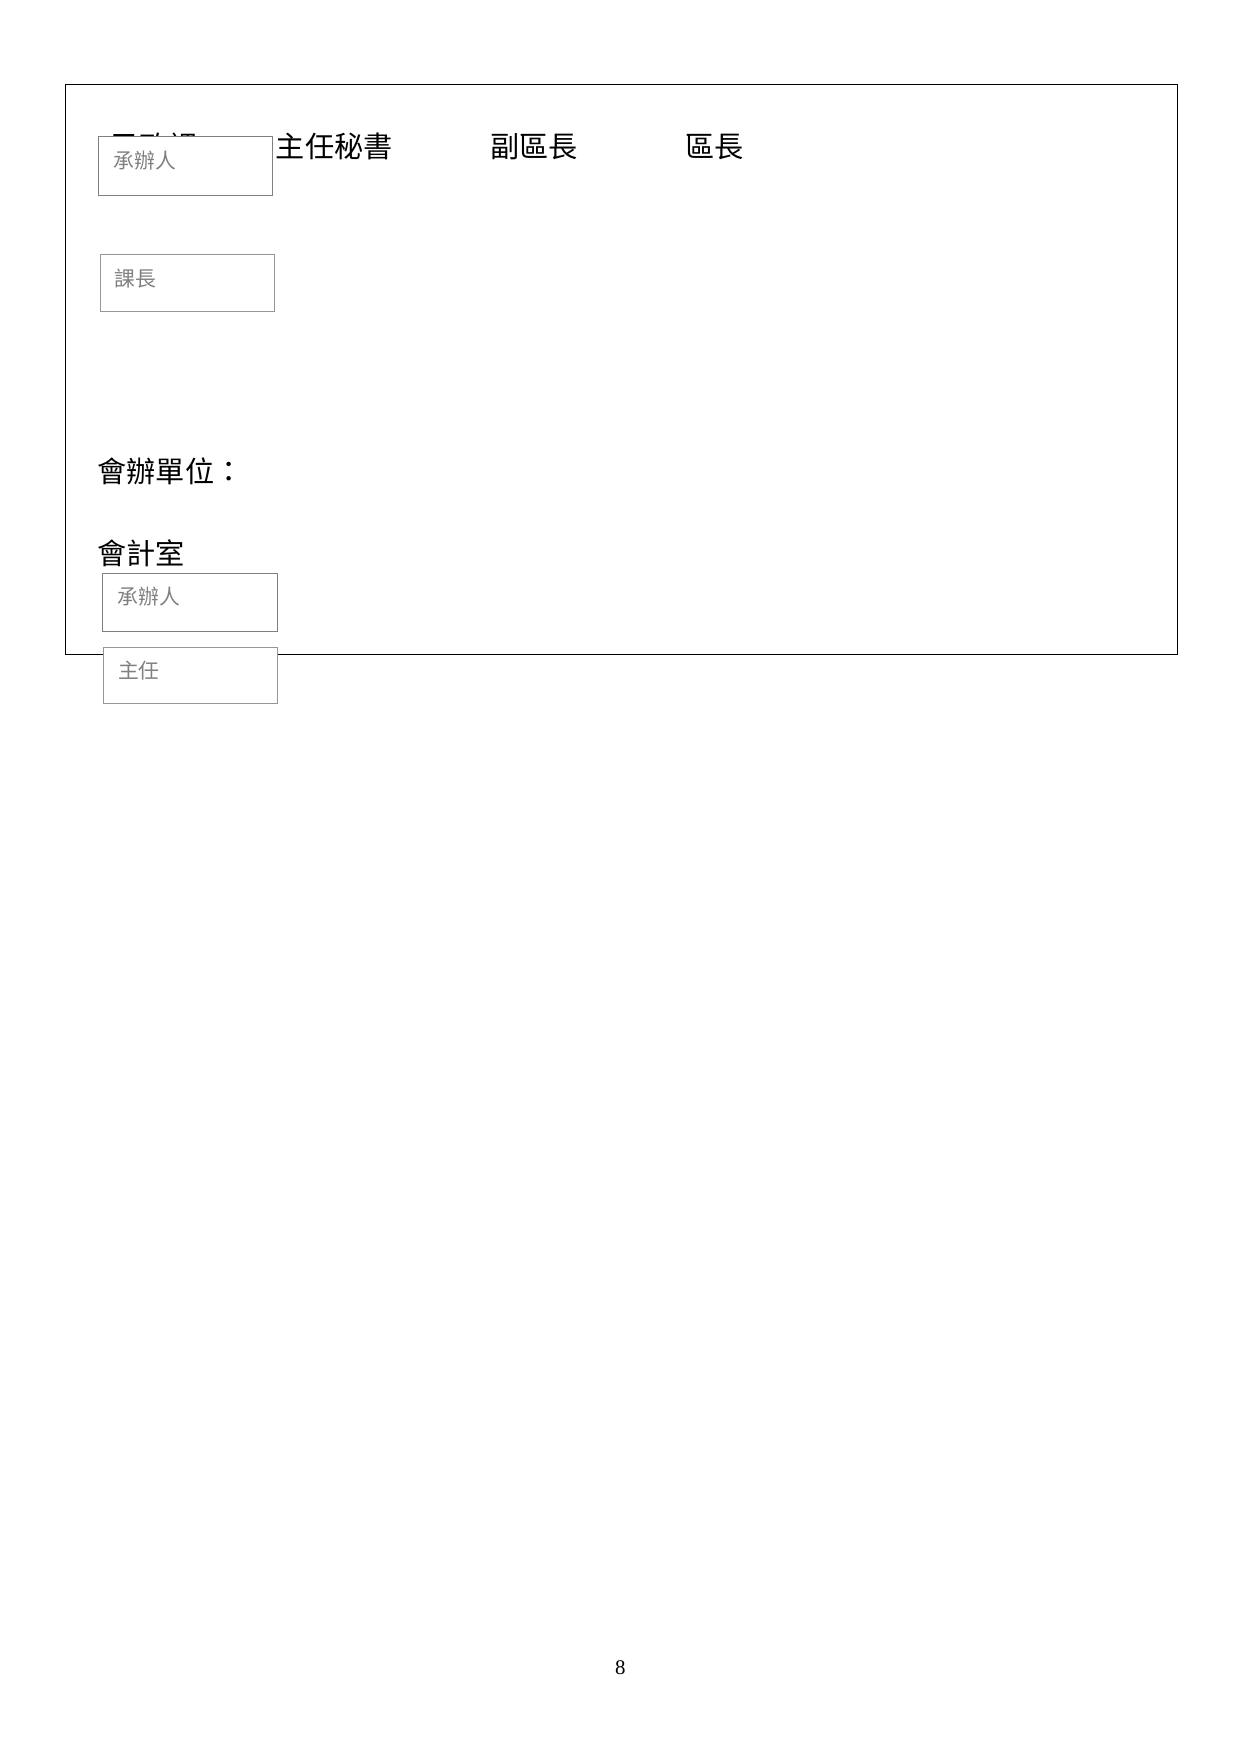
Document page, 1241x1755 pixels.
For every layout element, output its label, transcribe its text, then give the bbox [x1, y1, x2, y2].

table_header 民政課 主任秘書 副區長 區長 會辦單位： 會計室 [66, 85, 1177, 653]
